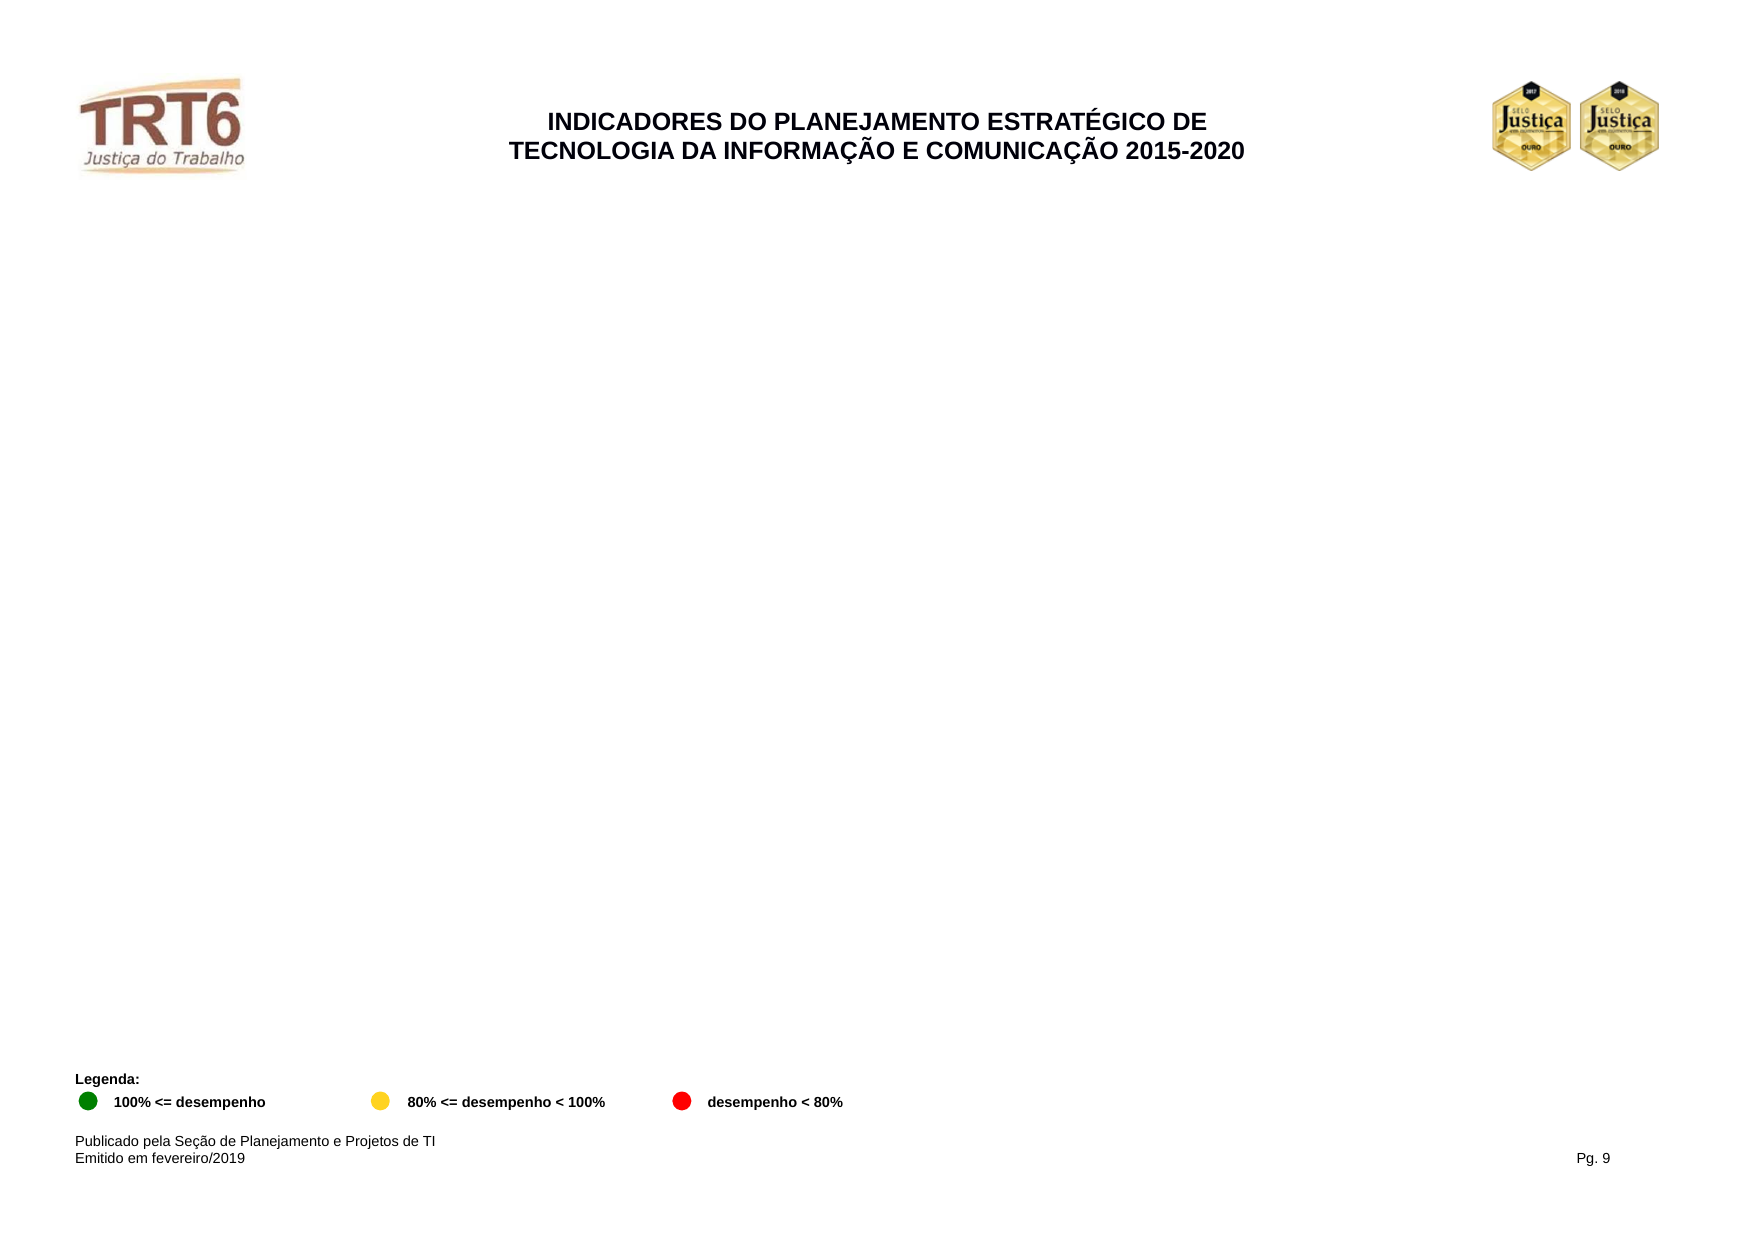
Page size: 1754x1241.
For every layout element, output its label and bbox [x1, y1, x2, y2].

picture [75, 73, 248, 180]
picture [1492, 79, 1673, 178]
